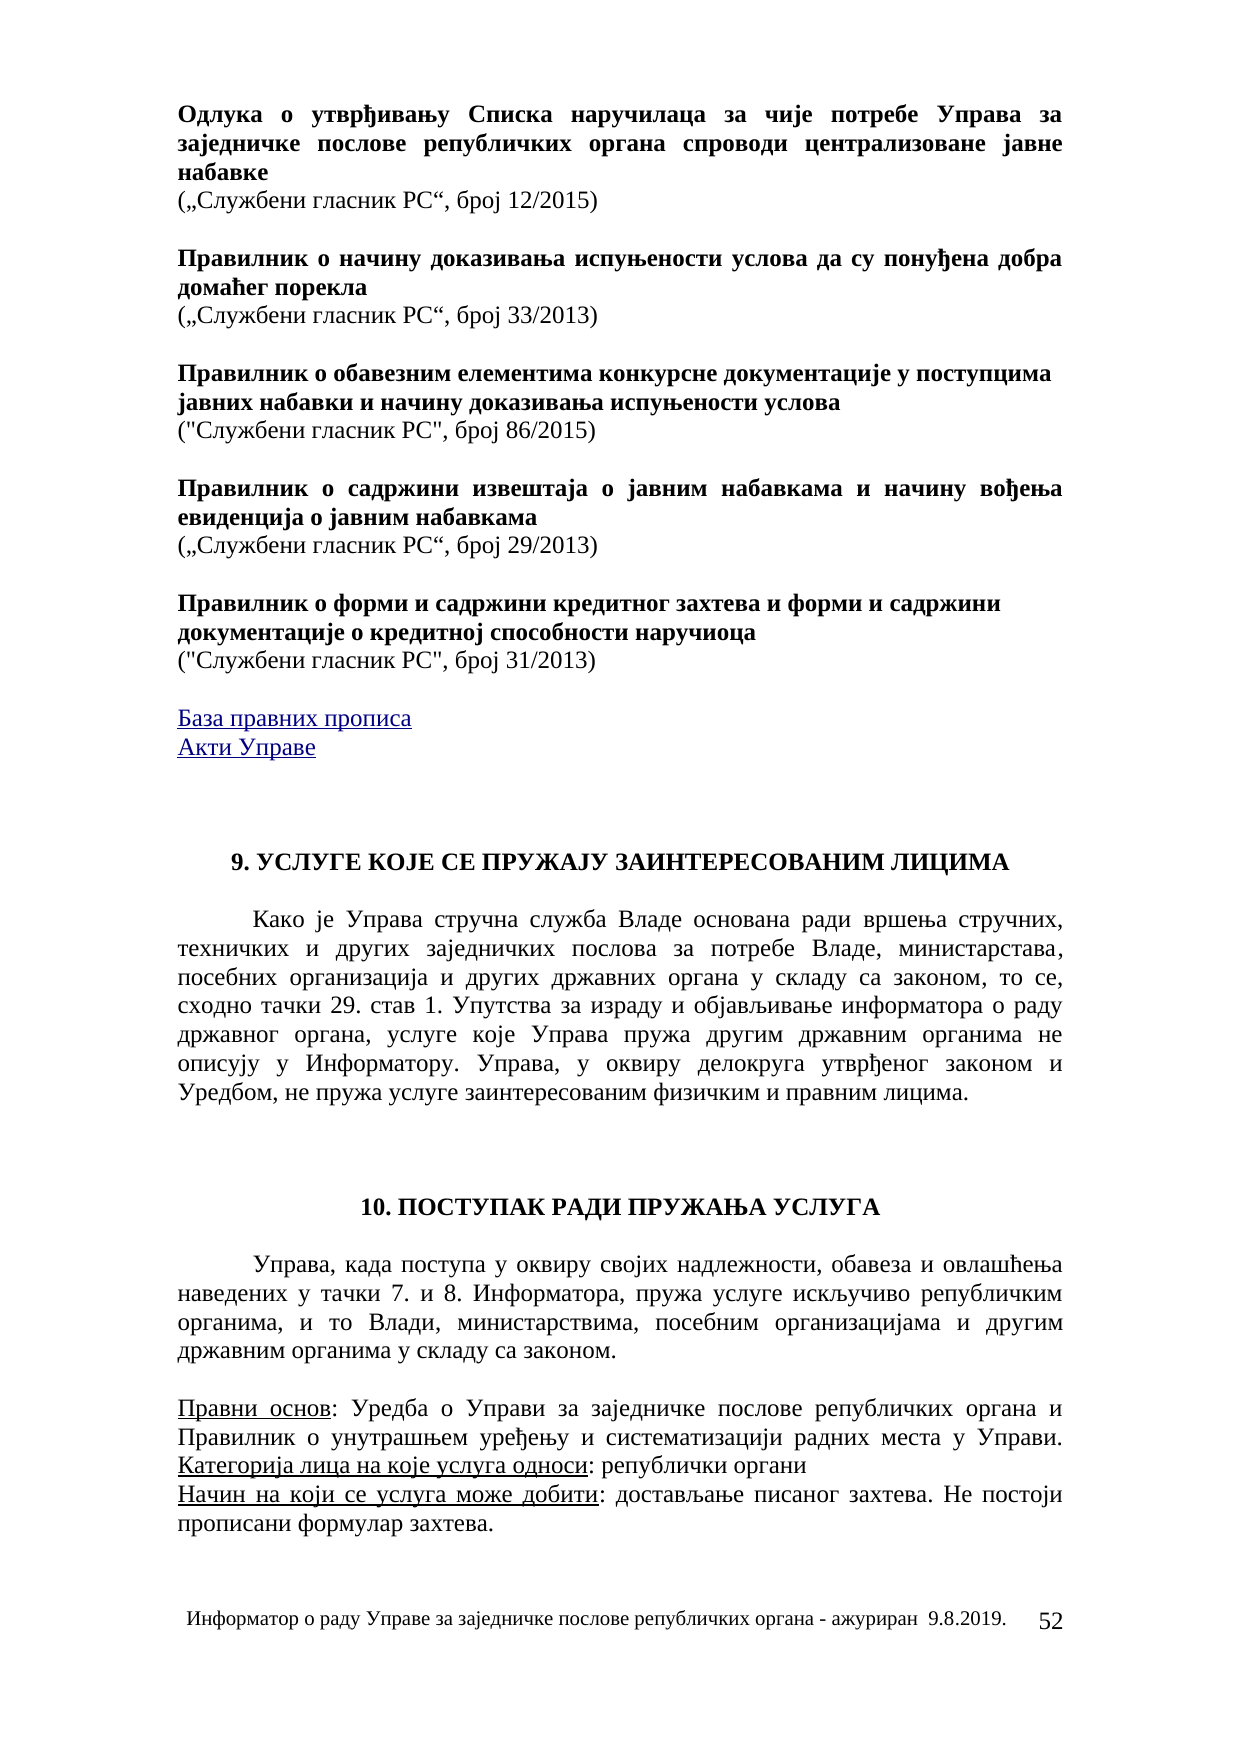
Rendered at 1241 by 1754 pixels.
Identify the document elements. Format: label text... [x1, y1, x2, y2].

text Управа, када поступа у оквиру својих надлежности, обавеза и овлашћења наведених у тачки 7. и 8. Информатора, пружа услуге искључиво републичким органима, и то Влади, министарствима, посебним организацијама и другим државним органима у складу са законом. [177, 1249, 1063, 1364]
text („Службени гласник РС“, број 29/2013) [177, 530, 1063, 559]
text („Службени гласник РС“, број 33/2013) [177, 300, 1063, 329]
text Правилник о садржини извештаја о јавним набавкама и начину вођења евиденција о јавним набавкама [177, 473, 1063, 530]
text Правилник о форми и садржини кредитног захтева и форми и садржини документације о кредитној способности наручиоца [177, 588, 1063, 645]
text 10. ПОСТУПАК РАДИ ПРУЖАЊА УСЛУГА [177, 1192, 1063, 1220]
text База правних прописа [177, 703, 1063, 732]
text („Службени гласник РС“, број 12/2015) [177, 185, 1063, 214]
text Правилник о начину доказивања испуњености услова да су понуђена добра домаћег порекла [177, 243, 1063, 300]
text Како је Управа стручна служба Владе основана ради вршења стручних, техничких и других заједничких послова за потребе Владе, министарстава, посебних организација и других државних органа у складу са законом, то се, сходно тачки 29. став 1. Упутства за израду и објављивање информатора о раду државног органа, услуге које Управа пружа другим државним органима не описују у Информатору. Управа, у оквиру делокруга утврђеног законом и Уредбом, не пружа услуге заинтересованим физичким и правним лицима. [177, 904, 1063, 1105]
text Правни основ: Уредба о Управи за заједничке послове републичких органа и Правилник о унутрашњем уређењу и систематизацији радних места у Управи. Категорија лица на које услуга односи: републички органи [177, 1393, 1063, 1479]
text Начин на који се услуга може добити: достављање писаног захтева. Не постоји прописани формулар захтева. [177, 1479, 1063, 1537]
text ("Службени гласник РС", број 31/2013) [177, 645, 1063, 674]
text ("Службени гласник РС", број 86/2015) [177, 415, 1063, 444]
text Акти Управе [177, 732, 1063, 760]
text Одлука о утврђивању Списка наручилаца за чије потребе Управа за заједничке послове републичких органа спроводи централизоване јавне набавке [177, 99, 1063, 185]
text 9. УСЛУГЕ КОЈЕ СЕ ПРУЖАЈУ ЗАИНТЕРЕСОВАНИМ ЛИЦИМА [177, 847, 1063, 875]
text Правилник о обавезним елементима конкурсне документације у поступцима јавних набавки и начину доказивања испуњености услова [177, 358, 1063, 415]
